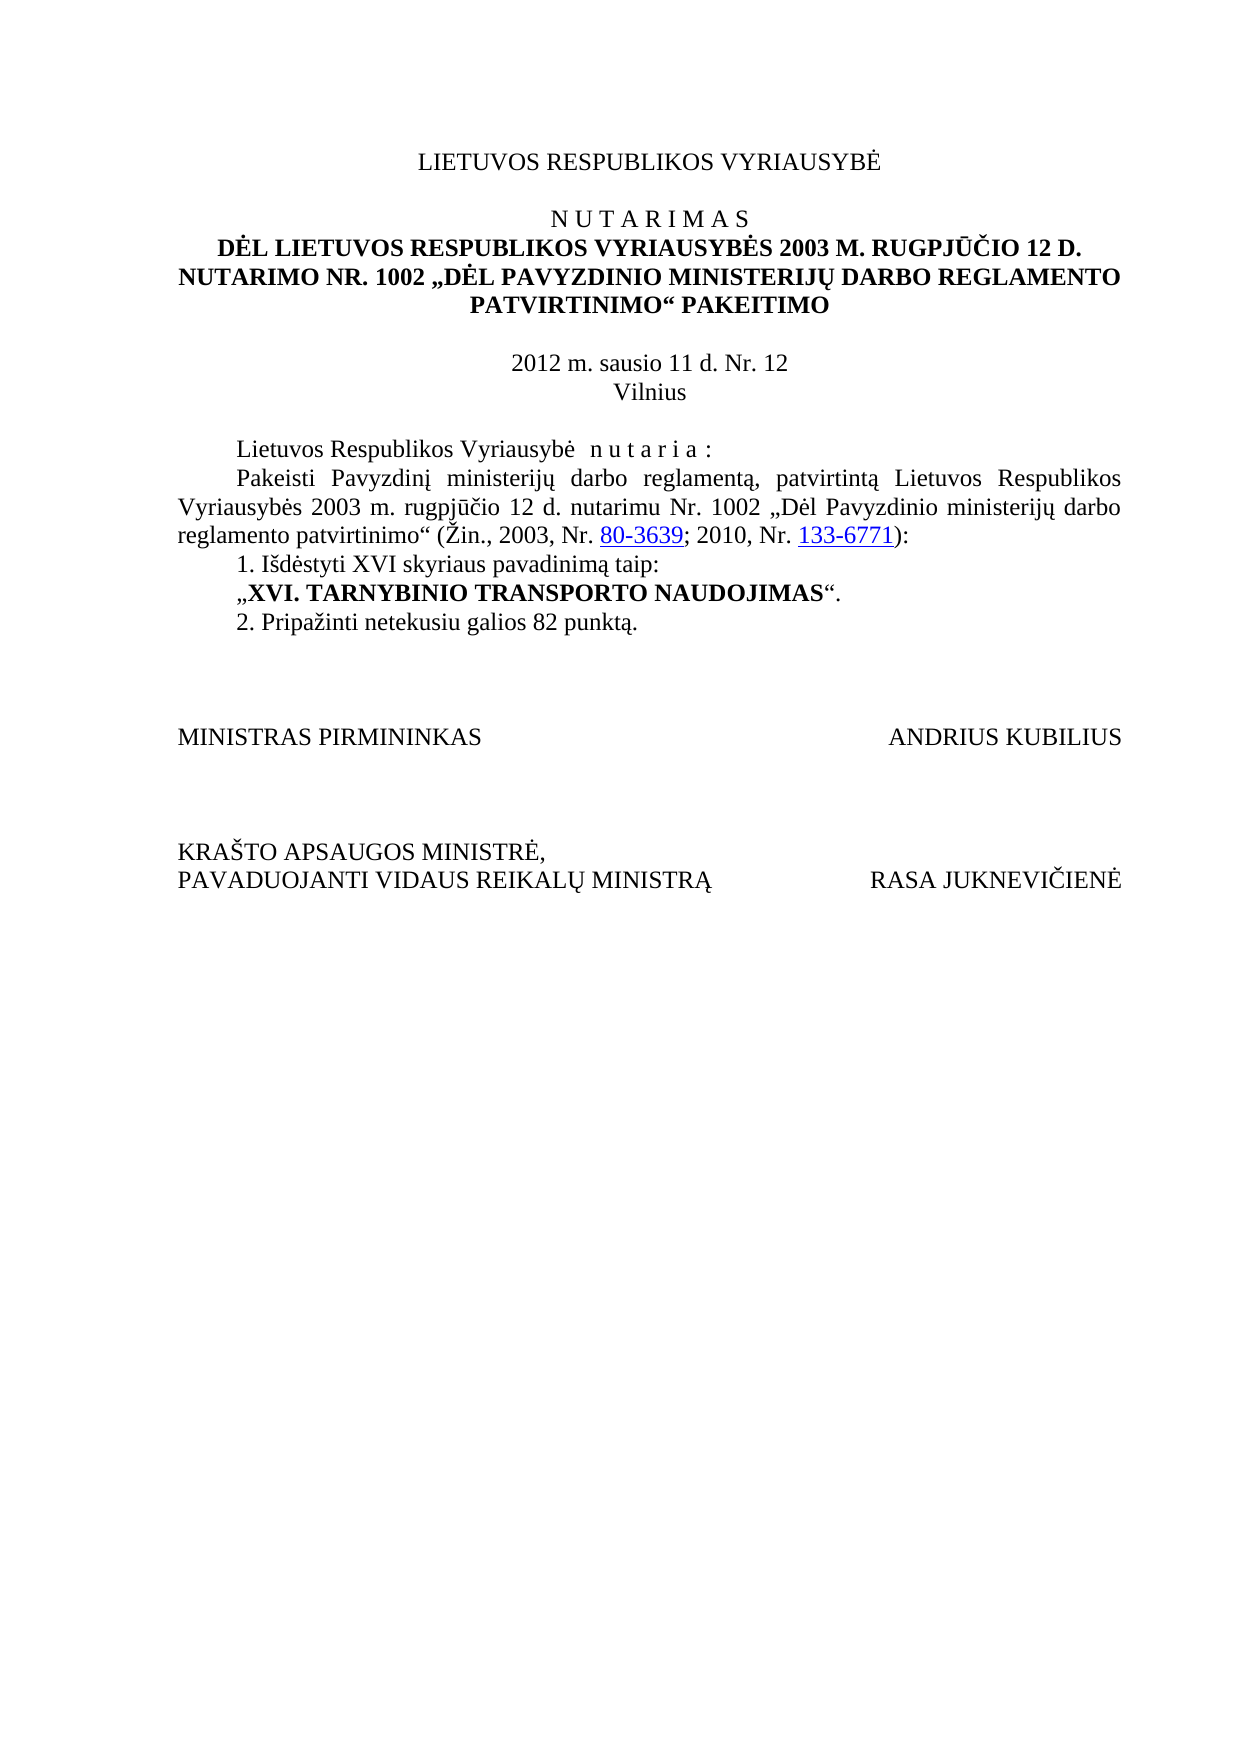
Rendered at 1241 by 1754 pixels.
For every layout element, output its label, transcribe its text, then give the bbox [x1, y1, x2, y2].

text NUTARIMAS [177, 204, 1122, 233]
text Pakeisti Pavyzdinį ministerijų darbo reglamentą, patvirtintą Lietuvos Respublikos Vyriausybės 2003 m. rugpjūčio 12 d. nutarimu Nr. 1002 „Dėl Pavyzdinio ministerijų darbo reglamento patvirtinimo“ (Žin., 2003, Nr. 80-3639; 2010, Nr. 133-6771): [177, 463, 1122, 549]
text 2. Pripažinti netekusiu galios 82 punktą. [177, 607, 1122, 636]
text Vilnius [177, 377, 1122, 406]
text Lietuvos Respublikos Vyriausybė [177, 147, 1122, 176]
text PAVADUOJANTI VIDAUS REIKALŲ MINISTRĄ RASA JUKNEVIČIENĖ [177, 866, 1122, 894]
text 1. Išdėstyti XVI skyriaus pavadinimą taip: [177, 549, 1122, 578]
text „XVI. TARNYBINIO TRANSPORTO NAUDOJIMAS“. [177, 578, 1122, 607]
text Lietuvos Respublikos Vyriausybė nutaria: [177, 434, 1122, 463]
text DĖL LIETUVOS RESPUBLIKOS VYRIAUSYBĖS 2003 M. RUGPJŪČIO 12 D. NUTARIMO NR. 1002 „DĖL PAVYZDINIO MINISTERIJŲ DARBO REGLAMENTO PATVIRTINIMO“ PAKEITIMO [177, 233, 1122, 319]
text KRAŠTO APSAUGOS MINISTRĖ, [177, 837, 1122, 866]
text 2012 m. sausio 11 d. Nr. 12 [177, 348, 1122, 377]
text MINISTRAS PIRMININKAS ANDRIUS KUBILIUS [177, 722, 1122, 751]
